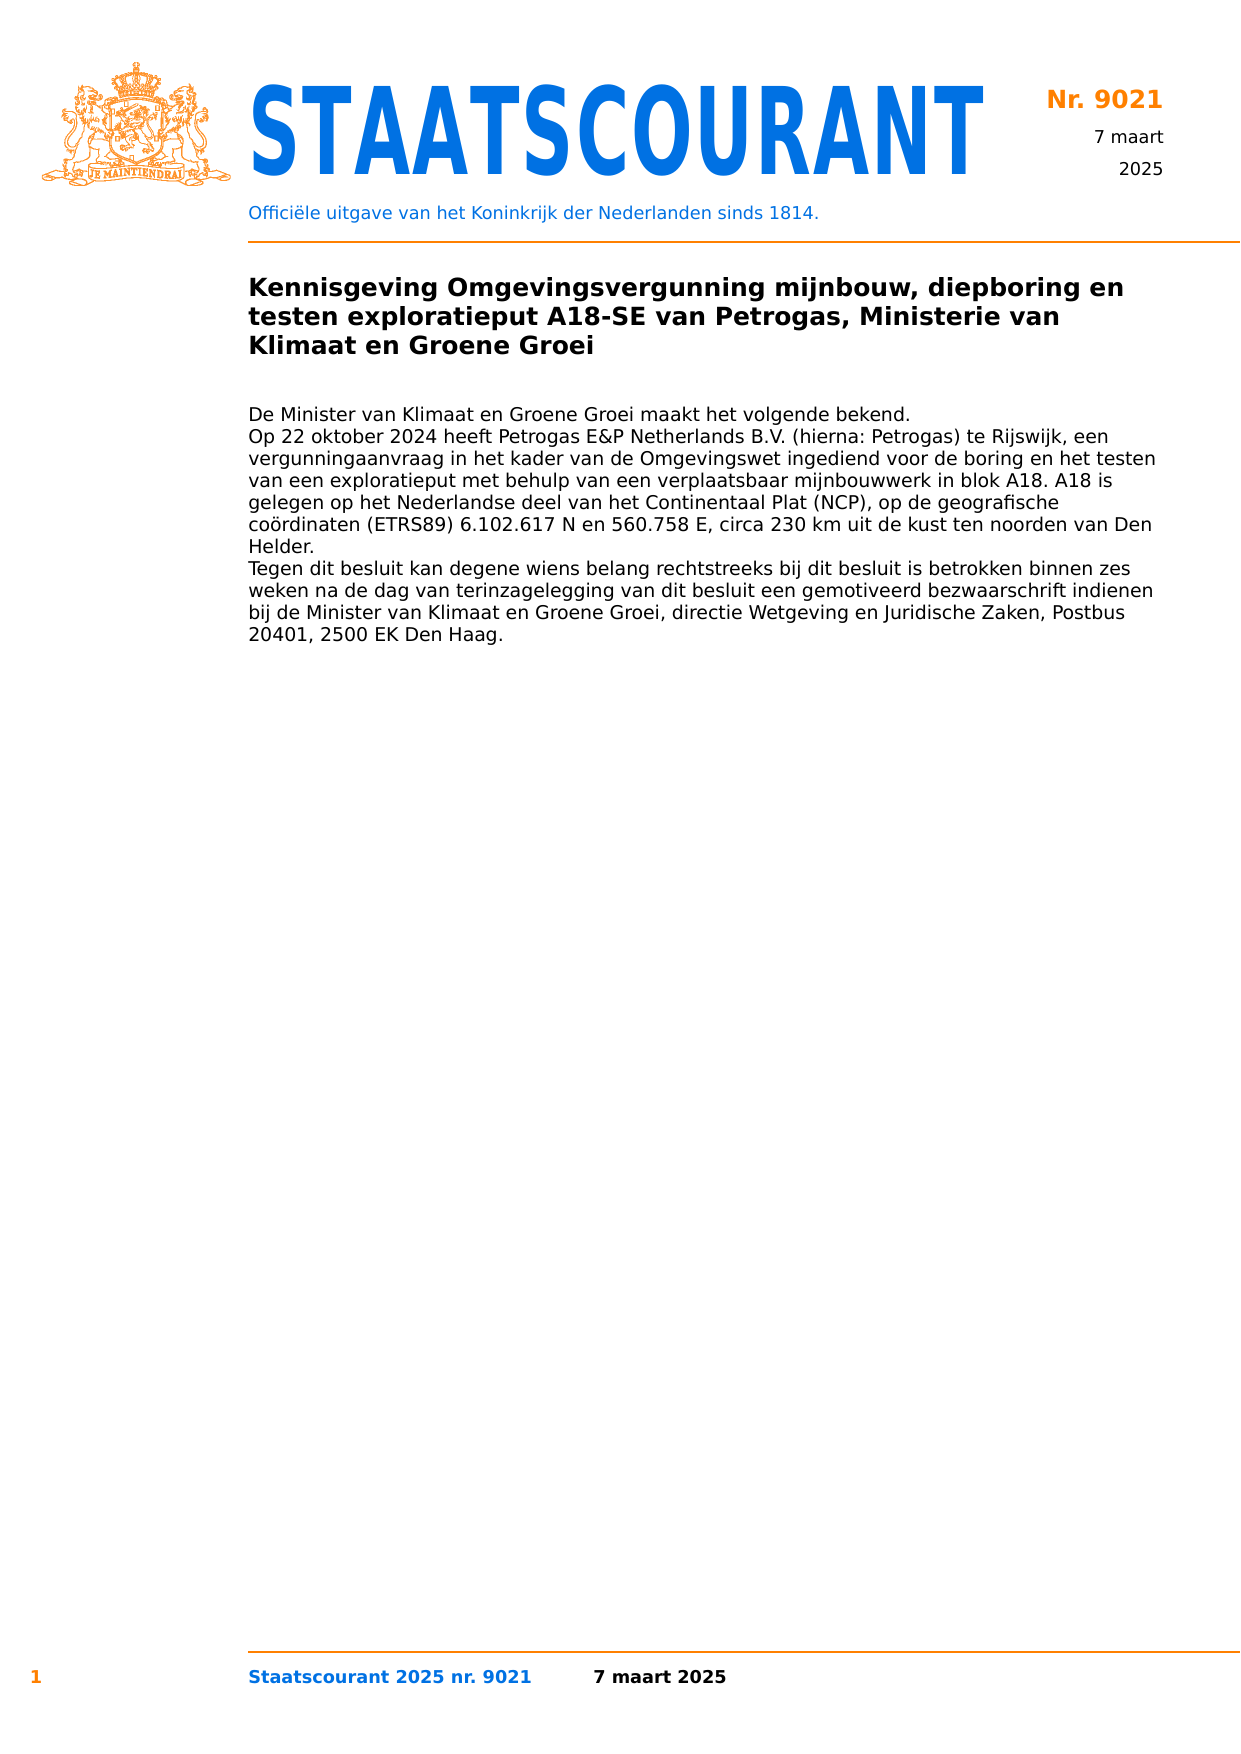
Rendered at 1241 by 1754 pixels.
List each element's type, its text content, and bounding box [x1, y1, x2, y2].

picture [41, 62, 231, 186]
table_cell Officiële uitgave van het Koninkrijk der Nederlanden sinds 1814. [248, 203, 1240, 241]
table_cell 2025 [998, 153, 1240, 203]
text Tegen dit besluit kan degene wiens belang rechtstreeks bij dit besluit is betrokken binnen zes weken na de dag van terinzagelegging van dit besluit een gemotiveerd bezwaarschrift indienen bij de Minister van Klimaat en Groene Groei, directie Wetgeving en Juridische Zaken, Postbus 20401, 2500 EK Den Haag. [248, 558, 1163, 646]
table_cell 7 maart [998, 121, 1240, 153]
subtitle Kennisgeving Omgevingsvergunning mijnbouw, diepboring en testen exploratieput A18-SE van Petrogas, Ministerie van Klimaat en Groene Groei [248, 273, 1163, 361]
table_header Nr. 9021 [998, 62, 1240, 121]
text De Minister van Klimaat en Groene Groei maakt het volgende bekend. [248, 404, 1163, 426]
text Op 22 oktober 2024 heeft Petrogas E&P Netherlands B.V. (hierna: Petrogas) te Rijswijk, een vergunningaanvraag in het kader van de Omgevingswet ingediend voor de boring en het testen van een exploratieput met behulp van een verplaatsbaar mijnbouwwerk in blok A18. A18 is gelegen op het Nederlandse deel van het Continentaal Plat (NCP), op de geografische coördinaten (ETRS89) 6.102.617 N en 560.758 E, circa 230 km uit de kust ten noorden van Den Helder. [248, 426, 1163, 558]
table_header STAATSCOURANT [248, 62, 998, 203]
table_header [25, 62, 248, 241]
